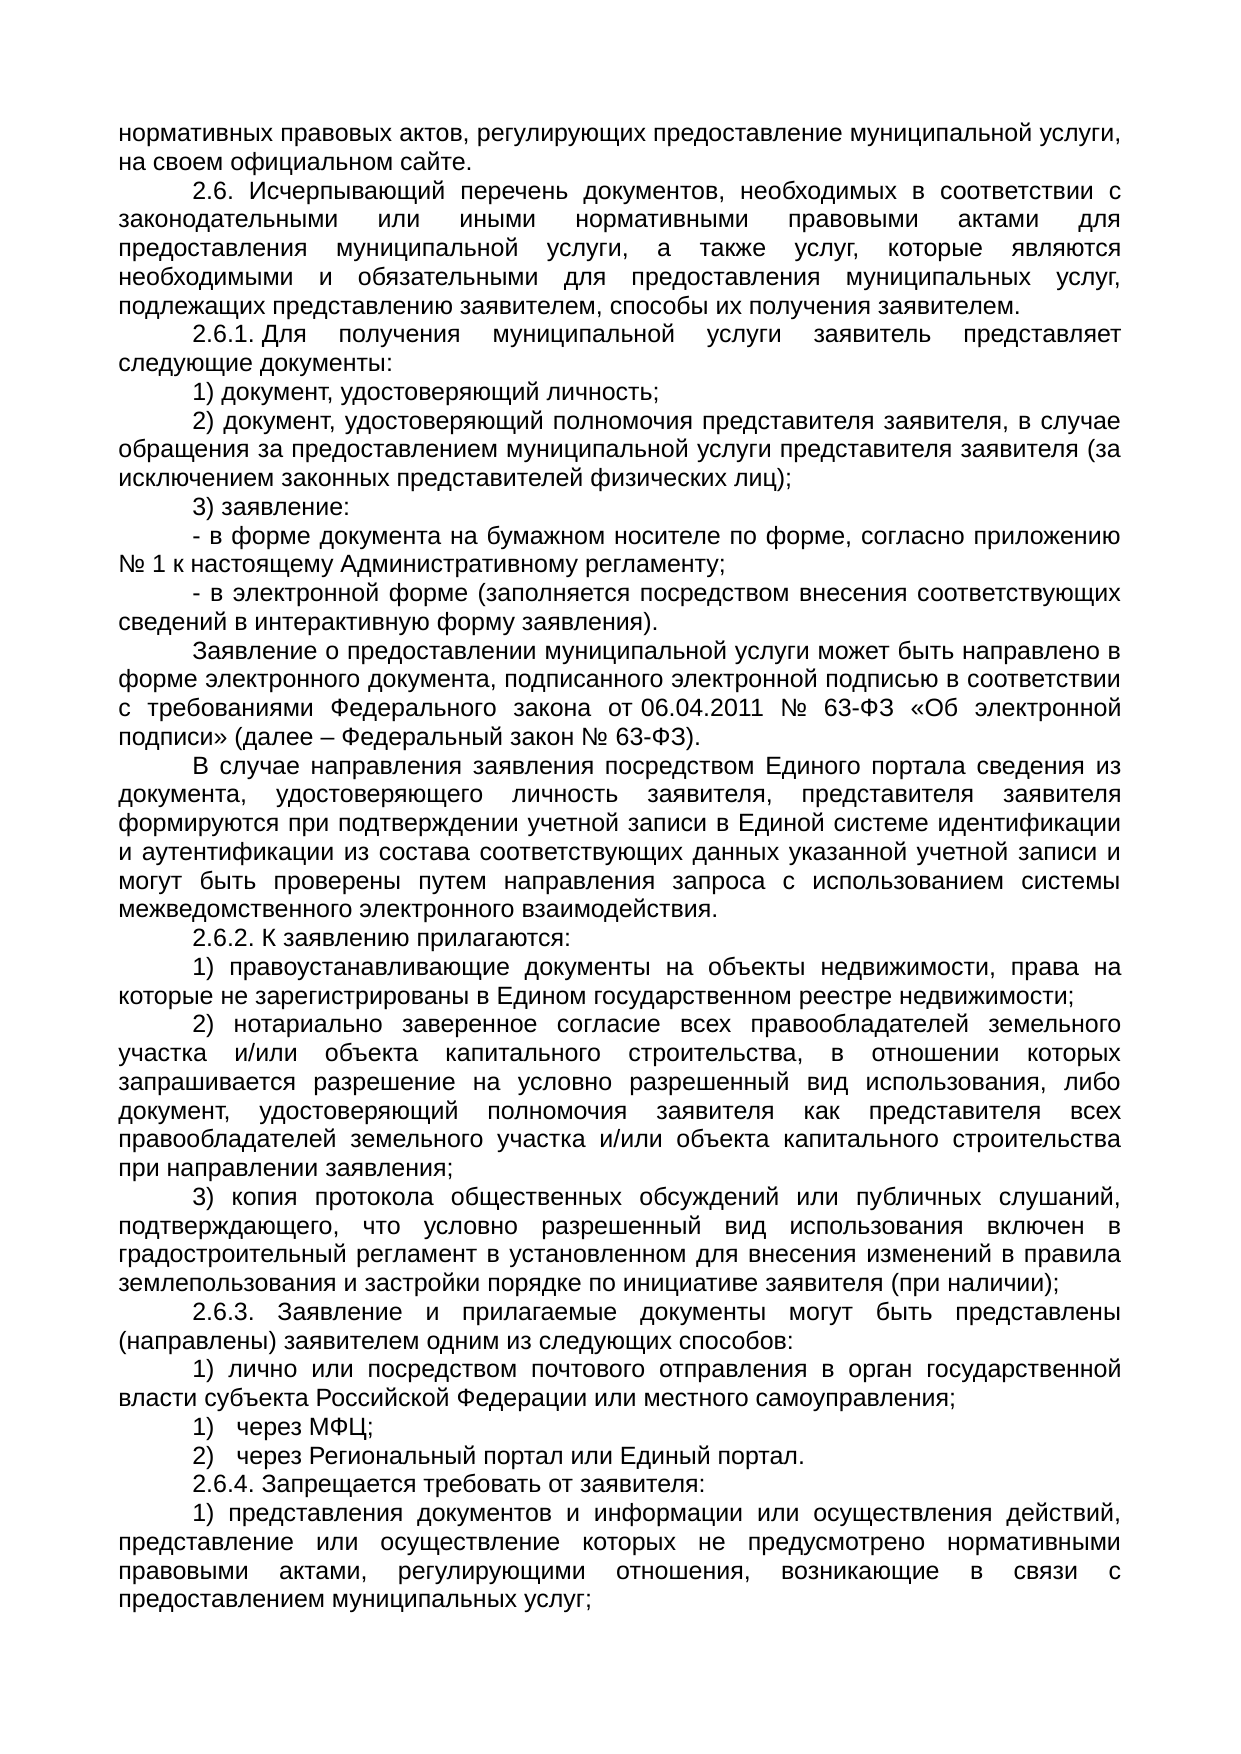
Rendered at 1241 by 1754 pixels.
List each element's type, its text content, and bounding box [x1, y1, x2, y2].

text 2.6.2. К заявлению прилагаются: [118, 923, 1122, 952]
text нормативных правовых актов, регулирующих предоставление муниципальной услуги, на своем официальном сайте. [118, 118, 1122, 176]
text 1) документ, удостоверяющий личность; [118, 377, 1122, 406]
text - в форме документа на бумажном носителе по форме, согласно приложению № 1 к настоящему Административному регламенту; [118, 521, 1122, 578]
text 2) документ, удостоверяющий полномочия представителя заявителя, в случае обращения за предоставлением муниципальной услуги представителя заявителя (за исключением законных представителей физических лиц); [118, 406, 1122, 492]
text 2.6.3. Заявление и прилагаемые документы могут быть представлены (направлены) заявителем одним из следующих способов: [118, 1297, 1122, 1354]
text 1) правоустанавливающие документы на объекты недвижимости, права на которые не зарегистрированы в Едином государственном реестре недвижимости; [118, 952, 1122, 1009]
text 2.6.1. Для получения муниципальной услуги заявитель представляет следующие документы: [118, 319, 1122, 377]
list через Региональный портал или Единый портал. [118, 1441, 1122, 1469]
text 2.6.4. Запрещается требовать от заявителя: [118, 1469, 1122, 1498]
text 3) заявление: [118, 492, 1122, 521]
text 1) представления документов и информации или осуществления действий, представление или осуществление которых не предусмотрено нормативными правовыми актами, регулирующими отношения, возникающие в связи с предоставлением муниципальных услуг; [118, 1498, 1122, 1613]
text 2.6. Исчерпывающий перечень документов, необходимых в соответствии с законодательными или иными нормативными правовыми актами для предоставления муниципальной услуги, а также услуг, которые являются необходимыми и обязательными для предоставления муниципальных услуг, подлежащих представлению заявителем, способы их получения заявителем. [118, 176, 1122, 319]
text - в электронной форме (заполняется посредством внесения соответствующих сведений в интерактивную форму заявления). [118, 578, 1122, 636]
text Заявление о предоставлении муниципальной услуги может быть направлено в форме электронного документа, подписанного электронной подписью в соответствии с требованиями Федерального закона от 06.04.2011 № 63-ФЗ «Об электронной подписи» (далее – Федеральный закон № 63-ФЗ). [118, 636, 1122, 751]
list через МФЦ; [118, 1412, 1122, 1441]
text 1) лично или посредством почтового отправления в орган государственной власти субъекта Российской Федерации или местного самоуправления; [118, 1354, 1122, 1412]
text 2) нотариально заверенное согласие всех правообладателей земельного участка и/или объекта капитального строительства, в отношении которых запрашивается разрешение на условно разрешенный вид использования, либо документ, удостоверяющий полномочия заявителя как представителя всех правообладателей земельного участка и/или объекта капитального строительства при направлении заявления; [118, 1009, 1122, 1182]
text 3) копия протокола общественных обсуждений или публичных слушаний, подтверждающего, что условно разрешенный вид использования включен в градостроительный регламент в установленном для внесения изменений в правила землепользования и застройки порядке по инициативе заявителя (при наличии); [118, 1182, 1122, 1297]
text В случае направления заявления посредством Единого портала сведения из документа, удостоверяющего личность заявителя, представителя заявителя формируются при подтверждении учетной записи в Единой системе идентификации и аутентификации из состава соответствующих данных указанной учетной записи и могут быть проверены путем направления запроса с использованием системы межведомственного электронного взаимодействия. [118, 751, 1122, 923]
